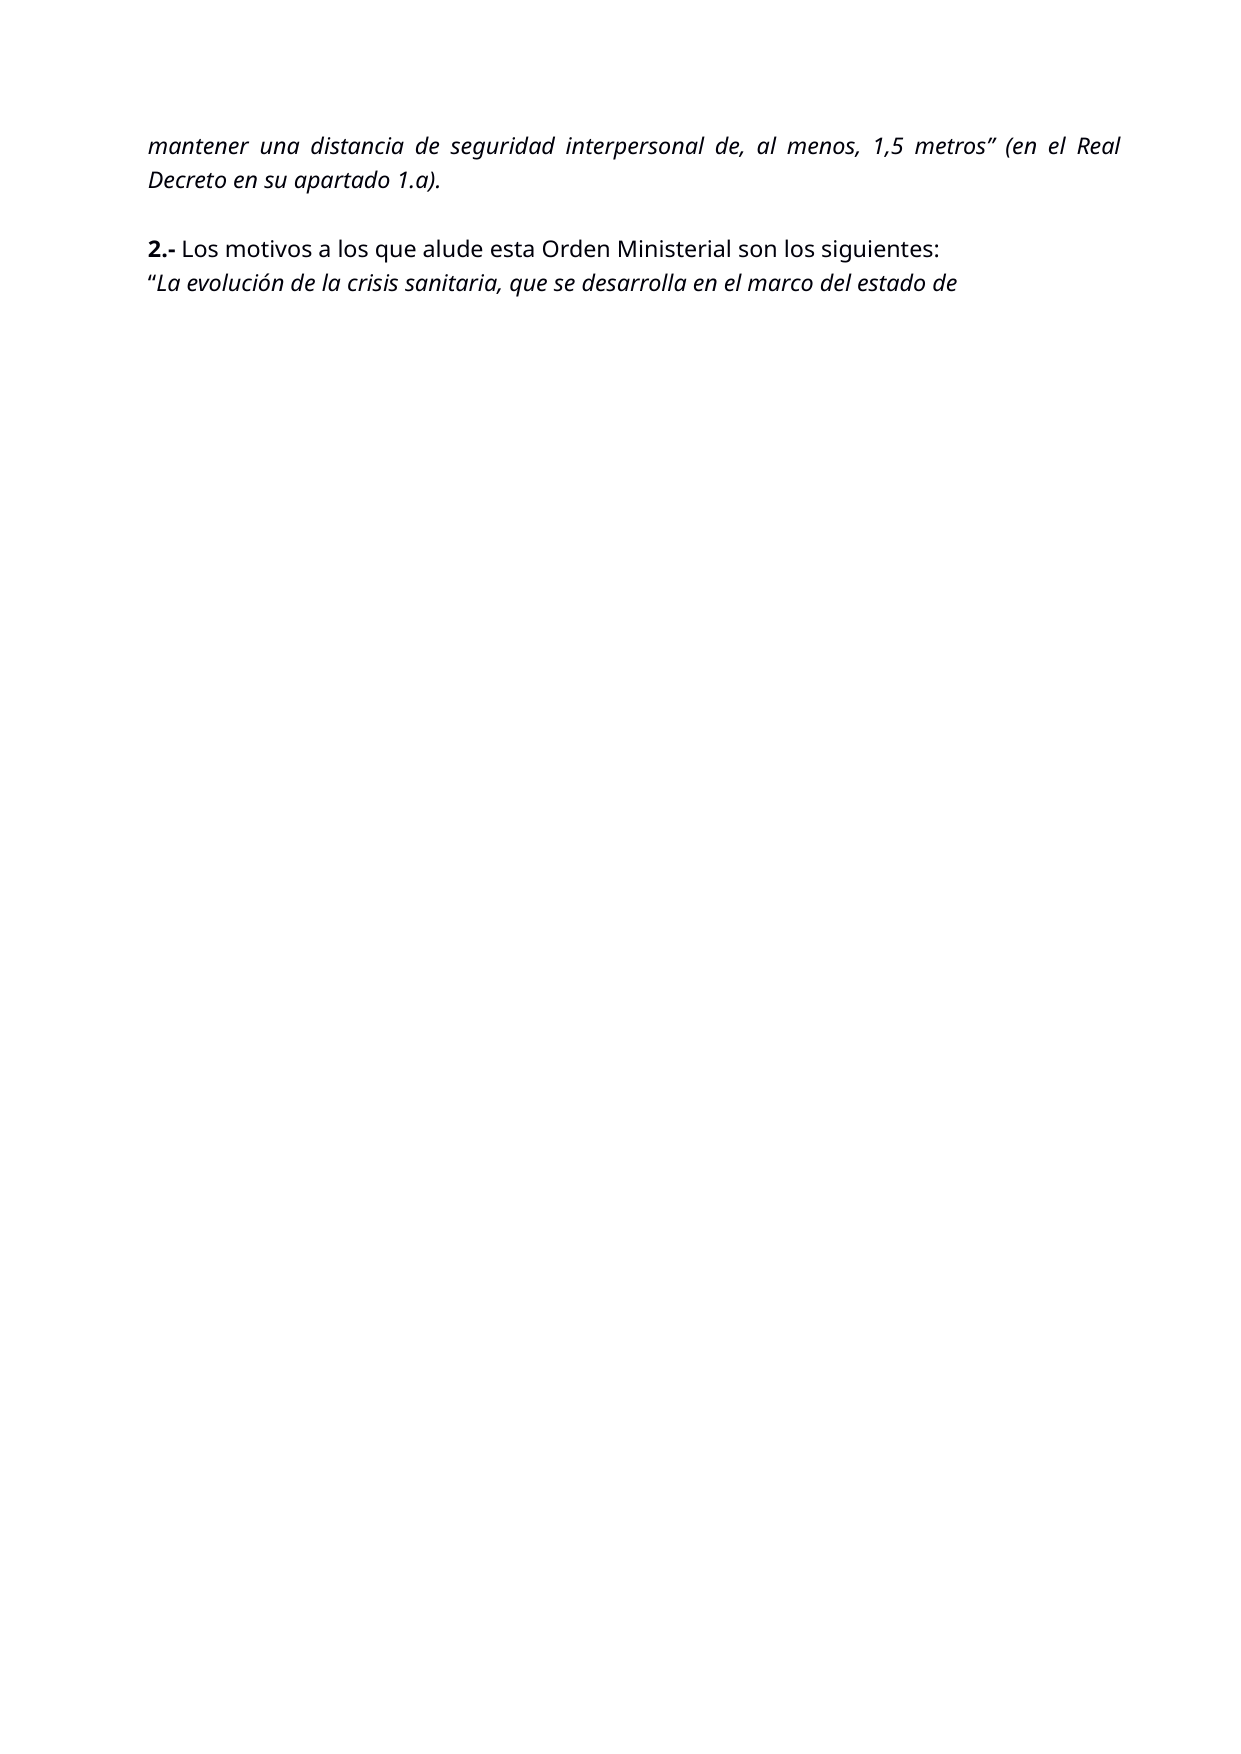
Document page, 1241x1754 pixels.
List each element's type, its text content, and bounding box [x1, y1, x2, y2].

text “La evolución de la crisis sanitaria, que se desarrolla en el marco del estado de [148, 267, 1122, 299]
text 2.- Los motivos a los que alude esta Orden Ministerial son los siguientes: [148, 233, 1122, 264]
text mantener una distancia de seguridad interpersonal de, al menos, 1,5 metros” (en el Real Decreto en su apartado 1.a). [148, 130, 1122, 196]
